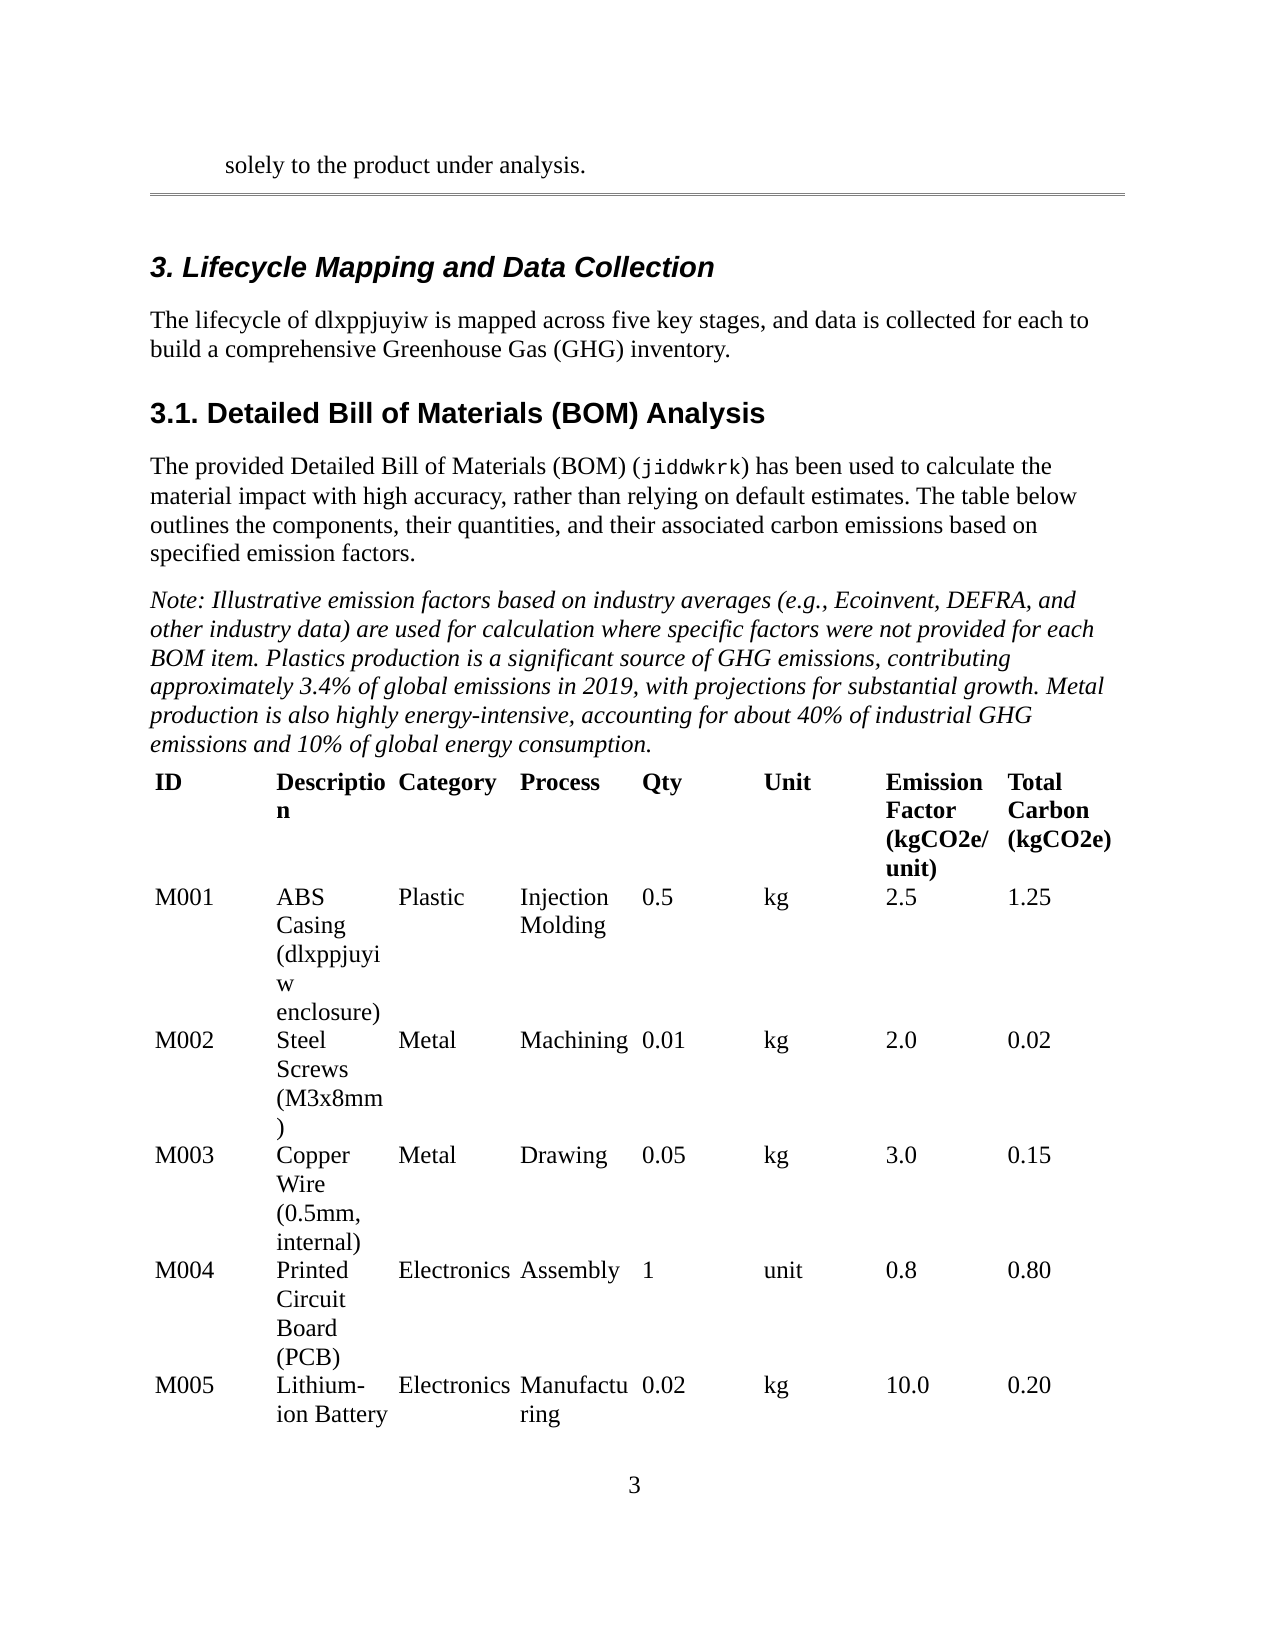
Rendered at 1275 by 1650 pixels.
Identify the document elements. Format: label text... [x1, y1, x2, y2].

table_cell Plastic [394, 882, 516, 1025]
table_cell M002 [150, 1025, 272, 1140]
table_cell M001 [150, 882, 272, 1025]
table_cell 0.8 [881, 1255, 1003, 1370]
table_cell 1 [638, 1255, 759, 1370]
table_cell kg [759, 1025, 881, 1140]
table_cell 3.0 [881, 1140, 1003, 1255]
text The provided Detailed Bill of Materials (BOM) (jiddwkrk) has been used to calculate the material impact with high accuracy, rather than relying on default estimates. The table below outlines the components, their quantities, and their associated carbon emissions based on specified emission factors. [150, 451, 1125, 567]
table_cell M003 [150, 1140, 272, 1255]
table_cell Lithium-ion Battery [272, 1370, 394, 1428]
table_cell 2.5 [881, 882, 1003, 1025]
table_cell unit [759, 1255, 881, 1370]
table_cell Drawing [516, 1140, 637, 1255]
table_cell kg [759, 1370, 881, 1428]
list solely to the product under analysis. [187, 150, 1125, 179]
subtitle 3.1. Detailed Bill of Materials (BOM) Analysis [150, 396, 1125, 430]
text The lifecycle of dlxppjuyiw is mapped across five key stages, and data is collected for each to build a comprehensive Greenhouse Gas (GHG) inventory. [150, 305, 1125, 362]
table_cell 0.01 [638, 1025, 759, 1140]
table_cell Injection Molding [516, 882, 637, 1025]
text Note: Illustrative emission factors based on industry averages (e.g., Ecoinvent, DEFRA, and other industry data) are used for calculation where specific factors were not provided for each BOM item. Plastics production is a significant source of GHG emissions, contributing approximately 3.4% of global emissions in 2019, with projections for substantial growth. Metal production is also highly energy-intensive, accounting for about 40% of industrial GHG emissions and 10% of global energy consumption. [150, 585, 1125, 758]
table_cell kg [759, 1140, 881, 1255]
table_cell 0.02 [1003, 1025, 1125, 1140]
table_header Process [516, 767, 637, 882]
table_cell 1.25 [1003, 882, 1125, 1025]
table_cell Printed Circuit Board (PCB) [272, 1255, 394, 1370]
table_cell 0.02 [638, 1370, 759, 1428]
table_cell 0.15 [1003, 1140, 1125, 1255]
table_cell Machining [516, 1025, 637, 1140]
table_header Category [394, 767, 516, 882]
subtitle 3. Lifecycle Mapping and Data Collection [150, 250, 1125, 283]
table_cell 0.05 [638, 1140, 759, 1255]
table_header Total Carbon (kgCO2e) [1003, 767, 1125, 882]
table_cell ABS Casing (dlxppjuyiw enclosure) [272, 882, 394, 1025]
table_cell Manufacturing [516, 1370, 637, 1428]
table_cell 0.80 [1003, 1255, 1125, 1370]
table_cell M005 [150, 1370, 272, 1428]
table_cell kg [759, 882, 881, 1025]
table_cell M004 [150, 1255, 272, 1370]
table_cell Electronics [394, 1255, 516, 1370]
table_header Emission Factor (kgCO2e/unit) [881, 767, 1003, 882]
table_header Qty [638, 767, 759, 882]
table_cell Copper Wire (0.5mm, internal) [272, 1140, 394, 1255]
table_cell Metal [394, 1025, 516, 1140]
table_header Unit [759, 767, 881, 882]
table_header Description [272, 767, 394, 882]
table_cell 10.0 [881, 1370, 1003, 1428]
table_header ID [150, 767, 272, 882]
table_cell Assembly [516, 1255, 637, 1370]
table_cell Steel Screws (M3x8mm) [272, 1025, 394, 1140]
table_cell Electronics [394, 1370, 516, 1428]
table_cell Metal [394, 1140, 516, 1255]
table_cell 0.5 [638, 882, 759, 1025]
table_cell 0.20 [1003, 1370, 1125, 1428]
table_cell 2.0 [881, 1025, 1003, 1140]
